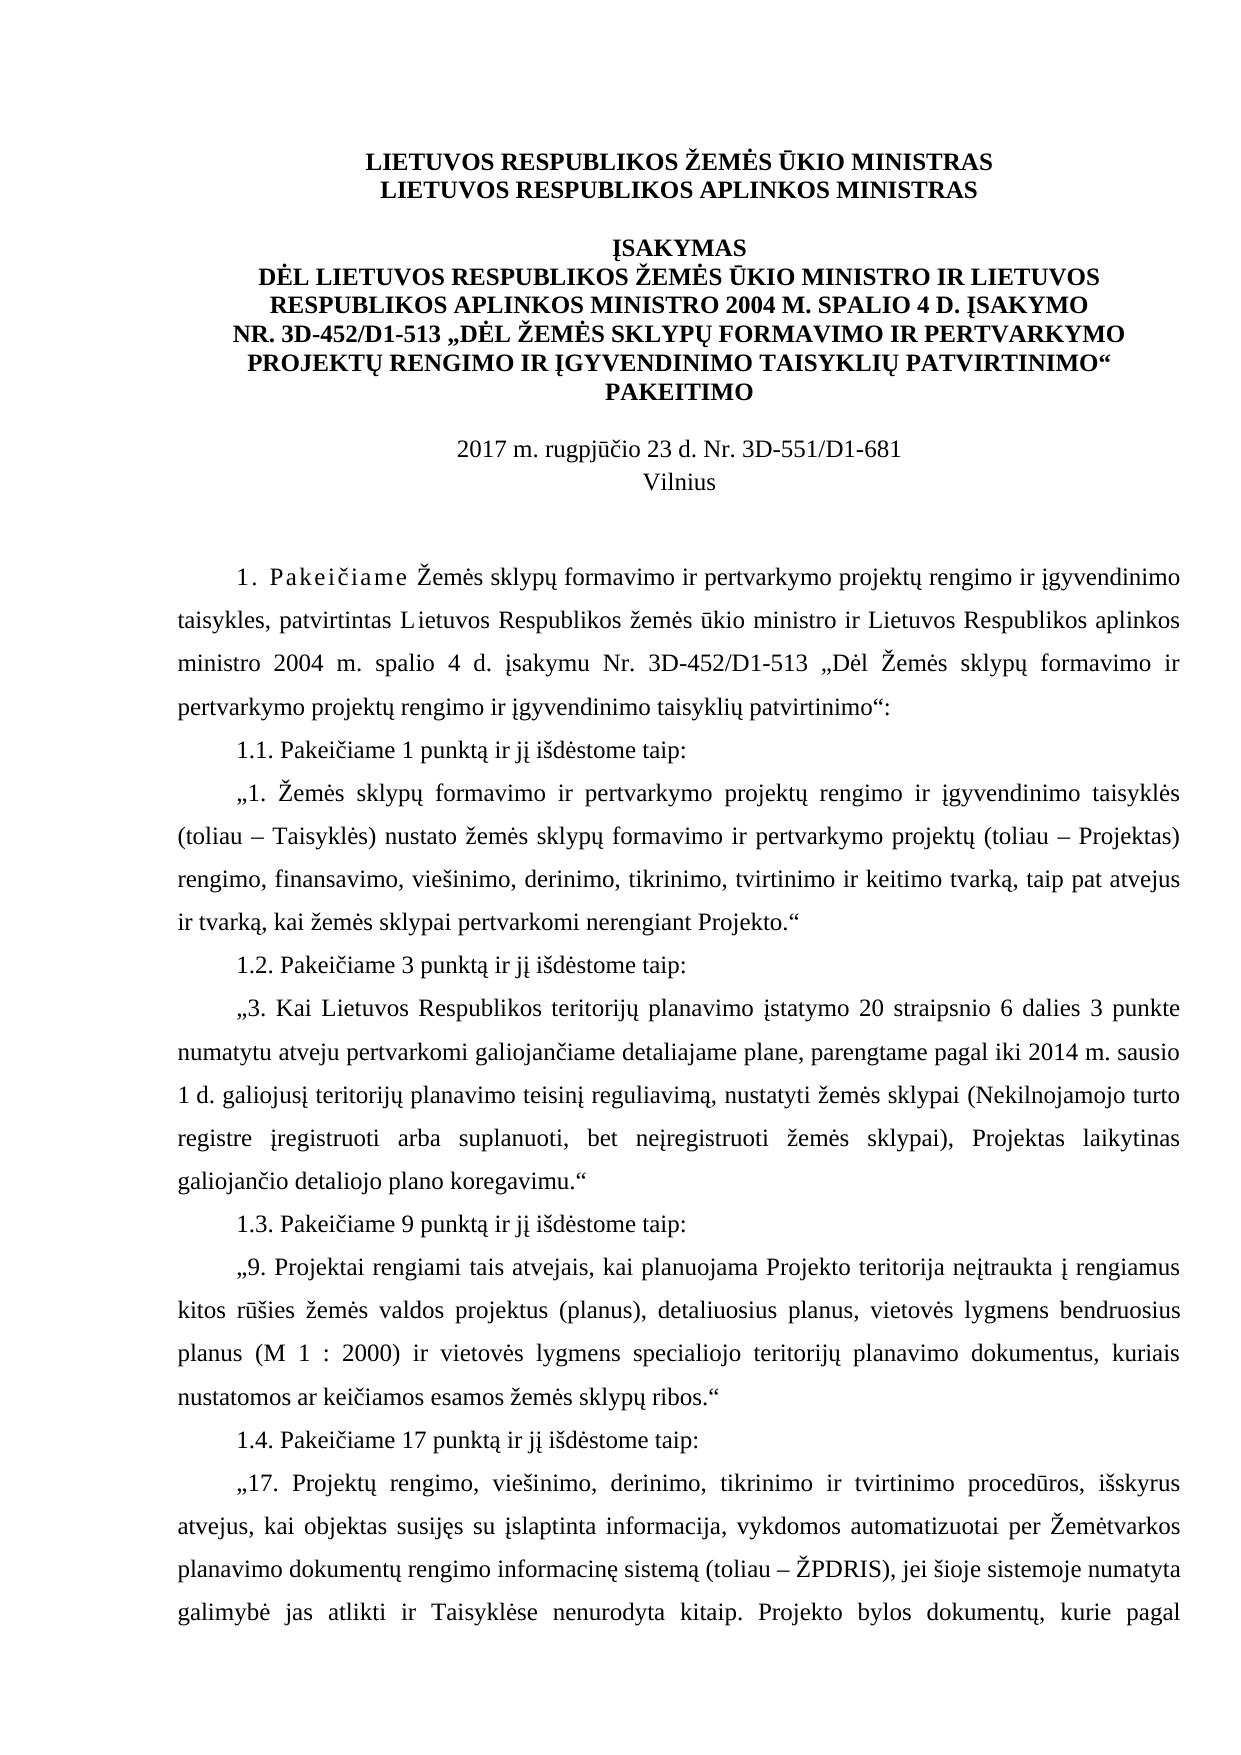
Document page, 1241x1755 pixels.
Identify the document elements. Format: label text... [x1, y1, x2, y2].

text LIETUVOS RESPUBLIKOS ŽEMĖS ŪKIO MINISTRAS [177, 147, 1181, 176]
text 1.2. Pakeičiame 3 punktą ir jį išdėstome taip: [177, 950, 1181, 979]
text 1.3. Pakeičiame 9 punktą ir jį išdėstome taip: [177, 1209, 1181, 1238]
text 2017 m. rugpjūčio 23 d. Nr. 3D-551/D1-681 [177, 434, 1181, 463]
text „1. Žemės sklypų formavimo ir pertvarkymo projektų rengimo ir įgyvendinimo taisyklės (toliau – Taisyklės) nustato žemės sklypų formavimo ir pertvarkymo projektų (toliau – Projektas) rengimo, finansavimo, viešinimo, derinimo, tikrinimo, tvirtinimo ir keitimo tvarką, taip pat atvejus ir tvarką, kai žemės sklypai pertvarkomi nerengiant Projekto.“ [177, 778, 1181, 936]
text DĖL LIETUVOS RESPUBLIKOS ŽEMĖS ŪKIO MINISTRO IR LIETUVOS RESPUBLIKOS APLINKOS MINISTRO 2004 M. SPALIO 4 D. ĮSAKYMO [177, 262, 1181, 319]
text „3. Kai Lietuvos Respublikos teritorijų planavimo įstatymo 20 straipsnio 6 dalies 3 punkte numatytu atveju pertvarkomi galiojančiame detaliajame plane, parengtame pagal iki 2014 m. sausio 1 d. galiojusį teritorijų planavimo teisinį reguliavimą, nustatyti žemės sklypai (Nekilnojamojo turto registre įregistruoti arba suplanuoti, bet neįregistruoti žemės sklypai), Projektas laikytinas galiojančio detaliojo plano koregavimu.“ [177, 993, 1181, 1195]
text 1. Pakeičiame Žemės sklypų formavimo ir pertvarkymo projektų rengimo ir įgyvendinimo taisykles, patvirtintas Lietuvos Respublikos žemės ūkio ministro ir Lietuvos Respublikos aplinkos ministro 2004 m. spalio 4 d. įsakymu Nr. 3D-452/D1-513 „Dėl Žemės sklypų formavimo ir pertvarkymo projektų rengimo ir įgyvendinimo taisyklių patvirtinimo“: [177, 562, 1181, 720]
text ĮSAKYMAS [177, 233, 1181, 262]
text Vilnius [177, 467, 1181, 496]
text NR. 3D-452/D1-513 „DĖL ŽEMĖS SKLYPŲ FORMAVIMO IR PERTVARKYMO PROJEKTŲ RENGIMO IR ĮGYVENDINIMO TAISYKLIŲ PATVIRTINIMO“ PAKEITIMO [177, 319, 1181, 406]
text 1.1. Pakeičiame 1 punktą ir jį išdėstome taip: [177, 735, 1181, 763]
text „17. Projektų rengimo, viešinimo, derinimo, tikrinimo ir tvirtinimo procedūros, išskyrus atvejus, kai objektas susijęs su įslaptinta informacija, vykdomos automatizuotai per Žemėtvarkos planavimo dokumentų rengimo informacinę sistemą (toliau – ŽPDRIS), jei šioje sistemoje numatyta galimybė jas atlikti ir Taisyklėse nenurodyta kitaip. Projekto bylos dokumentų, kurie pagal [177, 1468, 1181, 1626]
text 1.4. Pakeičiame 17 punktą ir jį išdėstome taip: [177, 1425, 1181, 1453]
text LIETUVOS RESPUBLIKOS APLINKOS MINISTRAS [177, 176, 1181, 204]
text „9. Projektai rengiami tais atvejais, kai planuojama Projekto teritorija neįtraukta į rengiamus kitos rūšies žemės valdos projektus (planus), detaliuosius planus, vietovės lygmens bendruosius planus (M 1 : 2000) ir vietovės lygmens specialiojo teritorijų planavimo dokumentus, kuriais nustatomos ar keičiamos esamos žemės sklypų ribos.“ [177, 1252, 1181, 1410]
